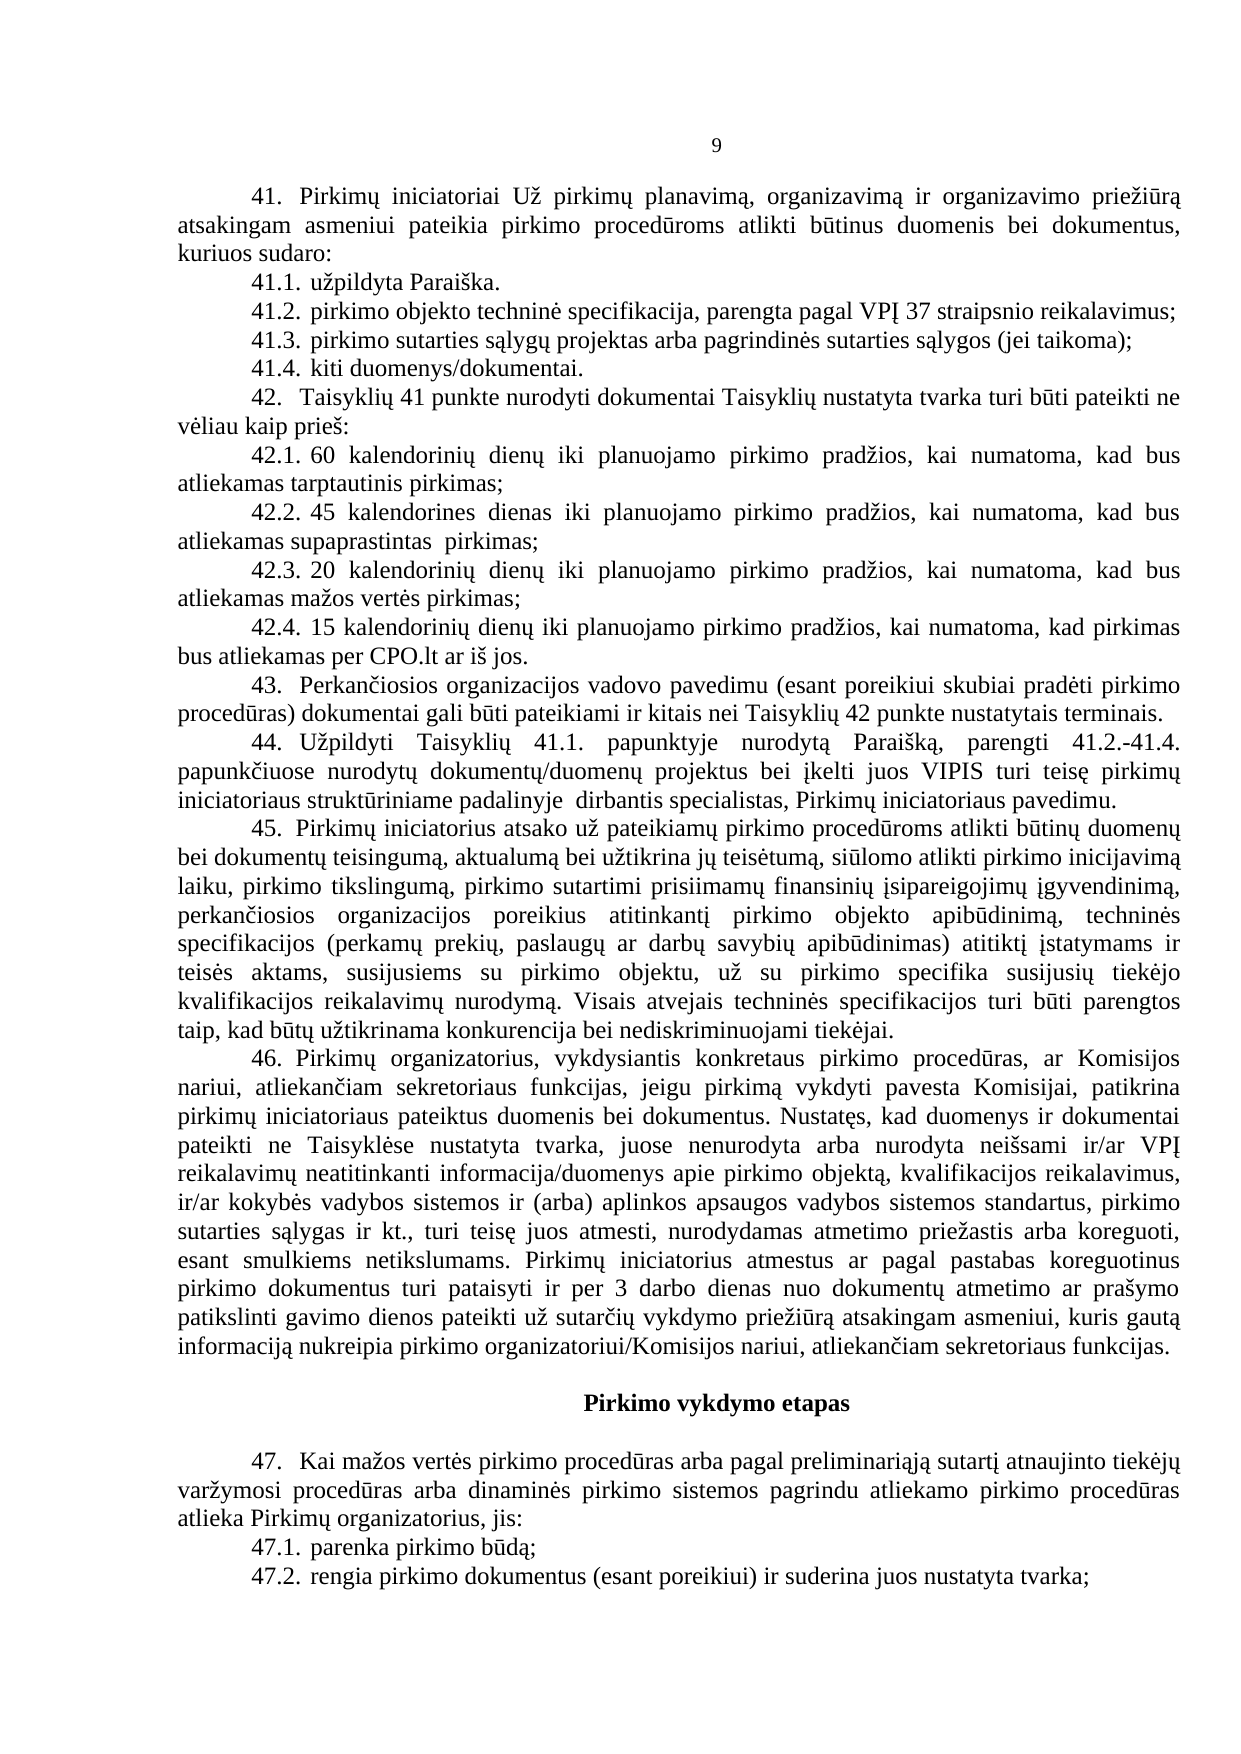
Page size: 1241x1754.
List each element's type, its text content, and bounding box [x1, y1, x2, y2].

text 41.3. pirkimo sutarties sąlygų projektas arba pagrindinės sutarties sąlygos (jei taikoma); [148, 325, 1181, 353]
text 46. Pirkimų organizatorius, vykdysiantis konkretaus pirkimo procedūras, ar Komisijos nariui, atliekančiam sekretoriaus funkcijas, jeigu pirkimą vykdyti pavesta Komisijai, patikrina pirkimų iniciatoriaus pateiktus duomenis bei dokumentus. Nustatęs, kad duomenys ir dokumentai pateikti ne Taisyklėse nustatyta tvarka, juose nenurodyta arba nurodyta neišsami ir/ar VPĮ reikalavimų neatitinkanti informacija/duomenys apie pirkimo objektą, kvalifikacijos reikalavimus, ir/ar kokybės vadybos sistemos ir (arba) aplinkos apsaugos vadybos sistemos standartus, pirkimo sutarties sąlygas ir kt., turi teisę juos atmesti, nurodydamas atmetimo priežastis arba koreguoti, esant smulkiems netikslumams. Pirkimų iniciatorius atmestus ar pagal pastabas koreguotinus pirkimo dokumentus turi pataisyti ir per 3 darbo dienas nuo dokumentų atmetimo ar prašymo patikslinti gavimo dienos pateikti už sutarčių vykdymo priežiūrą atsakingam asmeniui, kuris gautą informaciją nukreipia pirkimo organizatoriui/Komisijos nariui, atliekančiam sekretoriaus funkcijas. [177, 1043, 1181, 1360]
text Pirkimo vykdymo etapas [177, 1388, 1181, 1417]
text 45. Pirkimų iniciatorius atsako už pateikiamų pirkimo procedūroms atlikti būtinų duomenų bei dokumentų teisingumą, aktualumą bei užtikrina jų teisėtumą, siūlomo atlikti pirkimo inicijavimą laiku, pirkimo tikslingumą, pirkimo sutartimi prisiimamų finansinių įsipareigojimų įgyvendinimą, perkančiosios organizacijos poreikius atitinkantį pirkimo objekto apibūdinimą, techninės specifikacijos (perkamų prekių, paslaugų ar darbų savybių apibūdinimas) atitiktį įstatymams ir teisės aktams, susijusiems su pirkimo objektu, už su pirkimo specifika susijusių tiekėjo kvalifikacijos reikalavimų nurodymą. Visais atvejais techninės specifikacijos turi būti parengtos taip, kad būtų užtikrinama konkurencija bei nediskriminuojami tiekėjai. [177, 813, 1181, 1043]
text 44. Užpildyti Taisyklių 41.1. papunktyje nurodytą Paraišką, parengti 41.2.-41.4. papunkčiuose nurodytų dokumentų/duomenų projektus bei įkelti juos VIPIS turi teisę pirkimų iniciatoriaus struktūriniame padalinyje dirbantis specialistas, Pirkimų iniciatoriaus pavedimu. [177, 727, 1181, 813]
text 43. Perkančiosios organizacijos vadovo pavedimu (esant poreikiui skubiai pradėti pirkimo procedūras) dokumentai gali būti pateikiami ir kitais nei Taisyklių 42 punkte nustatytais terminais. [177, 670, 1181, 727]
text 41.2. pirkimo objekto techninė specifikacija, parengta pagal VPĮ 37 straipsnio reikalavimus; [148, 296, 1181, 325]
text 41.4. kiti duomenys/dokumentai. [148, 353, 1181, 382]
text 42.2. 45 kalendorines dienas iki planuojamo pirkimo pradžios, kai numatoma, kad bus atliekamas supaprastintas pirkimas; [177, 497, 1181, 555]
text 41. Pirkimų iniciatoriai Už pirkimų planavimą, organizavimą ir organizavimo priežiūrą atsakingam asmeniui pateikia pirkimo procedūroms atlikti būtinus duomenis bei dokumentus, kuriuos sudaro: [177, 181, 1181, 267]
text 41.1. užpildyta Paraiška. [148, 267, 1181, 296]
text 47.1. parenka pirkimo būdą; [177, 1532, 1181, 1561]
text 42.3. 20 kalendorinių dienų iki planuojamo pirkimo pradžios, kai numatoma, kad bus atliekamas mažos vertės pirkimas; [177, 555, 1181, 612]
text 47. Kai mažos vertės pirkimo procedūras arba pagal preliminariąją sutartį atnaujinto tiekėjų varžymosi procedūras arba dinaminės pirkimo sistemos pagrindu atliekamo pirkimo procedūras atlieka Pirkimų organizatorius, jis: [177, 1446, 1181, 1532]
text 42.4. 15 kalendorinių dienų iki planuojamo pirkimo pradžios, kai numatoma, kad pirkimas bus atliekamas per CPO.lt ar iš jos. [177, 612, 1181, 670]
text 47.2. rengia pirkimo dokumentus (esant poreikiui) ir suderina juos nustatyta tvarka; [177, 1561, 1181, 1590]
text 42.1. 60 kalendorinių dienų iki planuojamo pirkimo pradžios, kai numatoma, kad bus atliekamas tarptautinis pirkimas; [177, 440, 1181, 497]
text 42. Taisyklių 41 punkte nurodyti dokumentai Taisyklių nustatyta tvarka turi būti pateikti ne vėliau kaip prieš: [177, 382, 1181, 440]
